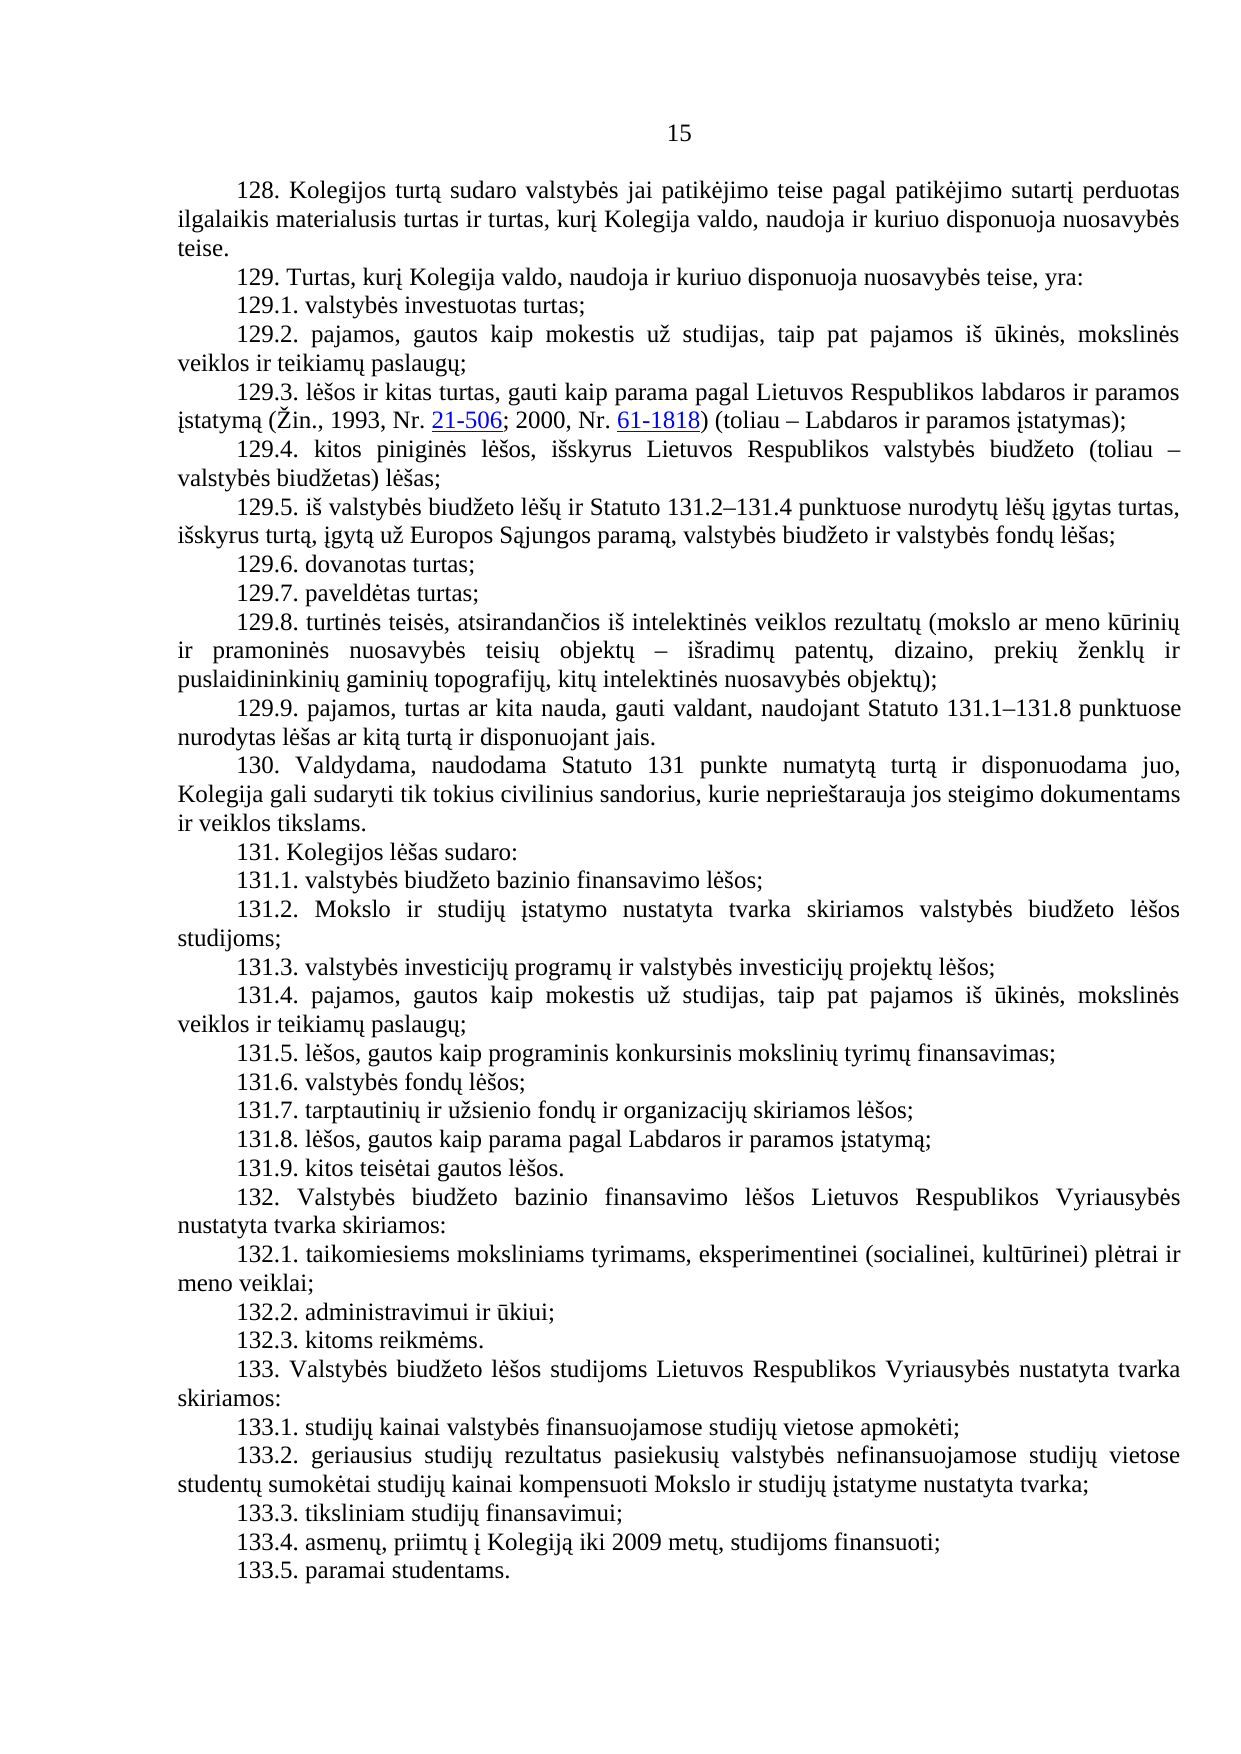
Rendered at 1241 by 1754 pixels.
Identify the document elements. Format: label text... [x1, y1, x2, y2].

text 131. Kolegijos lėšas sudaro: [177, 837, 1181, 866]
text 129.9. pajamos, turtas ar kita nauda, gauti valdant, naudojant Statuto 131.1–131.8 punktuose nurodytas lėšas ar kitą turtą ir disponuojant jais. [177, 693, 1181, 751]
text 131.2. Mokslo ir studijų įstatymo nustatyta tvarka skiriamos valstybės biudžeto lėšos studijoms; [177, 894, 1181, 952]
text 133.5. paramai studentams. [177, 1556, 1181, 1584]
text 129. Turtas, kurį Kolegija valdo, naudoja ir kuriuo disponuoja nuosavybės teise, yra: [177, 262, 1181, 291]
text 129.4. kitos piniginės lėšos, išskyrus Lietuvos Respublikos valstybės biudžeto (toliau – valstybės biudžetas) lėšas; [177, 434, 1181, 492]
text 131.3. valstybės investicijų programų ir valstybės investicijų projektų lėšos; [177, 952, 1181, 981]
text 129.8. turtinės teisės, atsirandančios iš intelektinės veiklos rezultatų (mokslo ar meno kūrinių ir pramoninės nuosavybės teisių objektų – išradimų patentų, dizaino, prekių ženklų ir puslaidininkinių gaminių topografijų, kitų intelektinės nuosavybės objektų); [177, 607, 1181, 693]
text 128. Kolegijos turtą sudaro valstybės jai patikėjimo teise pagal patikėjimo sutartį perduotas ilgalaikis materialusis turtas ir turtas, kurį Kolegija valdo, naudoja ir kuriuo disponuoja nuosavybės teise. [177, 176, 1181, 262]
text 131.8. lėšos, gautos kaip parama pagal Labdaros ir paramos įstatymą; [177, 1124, 1181, 1153]
text 129.7. paveldėtas turtas; [177, 578, 1181, 607]
text 129.1. valstybės investuotas turtas; [177, 291, 1181, 319]
text 131.5. lėšos, gautos kaip programinis konkursinis mokslinių tyrimų finansavimas; [177, 1038, 1181, 1067]
text 132.1. taikomiesiems moksliniams tyrimams, eksperimentinei (socialinei, kultūrinei) plėtrai ir meno veiklai; [177, 1239, 1181, 1297]
text 133.2. geriausius studijų rezultatus pasiekusių valstybės nefinansuojamose studijų vietose studentų sumokėtai studijų kainai kompensuoti Mokslo ir studijų įstatyme nustatyta tvarka; [177, 1441, 1181, 1498]
text 130. Valdydama, naudodama Statuto 131 punkte numatytą turtą ir disponuodama juo, Kolegija gali sudaryti tik tokius civilinius sandorius, kurie neprieštarauja jos steigimo dokumentams ir veiklos tikslams. [177, 751, 1181, 837]
text 129.5. iš valstybės biudžeto lėšų ir Statuto 131.2–131.4 punktuose nurodytų lėšų įgytas turtas, išskyrus turtą, įgytą už Europos Sąjungos paramą, valstybės biudžeto ir valstybės fondų lėšas; [177, 492, 1181, 549]
text 131.1. valstybės biudžeto bazinio finansavimo lėšos; [177, 866, 1181, 894]
text 131.7. tarptautinių ir užsienio fondų ir organizacijų skiriamos lėšos; [177, 1096, 1181, 1124]
text 132.2. administravimui ir ūkiui; [177, 1297, 1181, 1326]
text 131.6. valstybės fondų lėšos; [177, 1067, 1181, 1096]
text 133.4. asmenų, priimtų į Kolegiją iki 2009 metų, studijoms finansuoti; [177, 1527, 1181, 1556]
text 132.3. kitoms reikmėms. [177, 1326, 1181, 1354]
text 133.3. tiksliniam studijų finansavimui; [177, 1498, 1181, 1527]
text 129.6. dovanotas turtas; [177, 549, 1181, 578]
text 131.4. pajamos, gautos kaip mokestis už studijas, taip pat pajamos iš ūkinės, mokslinės veiklos ir teikiamų paslaugų; [177, 981, 1181, 1038]
text 131.9. kitos teisėtai gautos lėšos. [177, 1153, 1181, 1182]
text 133. Valstybės biudžeto lėšos studijoms Lietuvos Respublikos Vyriausybės nustatyta tvarka skiriamos: [177, 1354, 1181, 1412]
text 129.2. pajamos, gautos kaip mokestis už studijas, taip pat pajamos iš ūkinės, mokslinės veiklos ir teikiamų paslaugų; [177, 319, 1181, 377]
text 132. Valstybės biudžeto bazinio finansavimo lėšos Lietuvos Respublikos Vyriausybės nustatyta tvarka skiriamos: [177, 1182, 1181, 1239]
text 133.1. studijų kainai valstybės finansuojamose studijų vietose apmokėti; [177, 1412, 1181, 1441]
text 129.3. lėšos ir kitas turtas, gauti kaip parama pagal Lietuvos Respublikos labdaros ir paramos įstatymą (Žin., 1993, Nr. 21-506; 2000, Nr. 61-1818) (toliau – Labdaros ir paramos įstatymas); [177, 377, 1181, 434]
